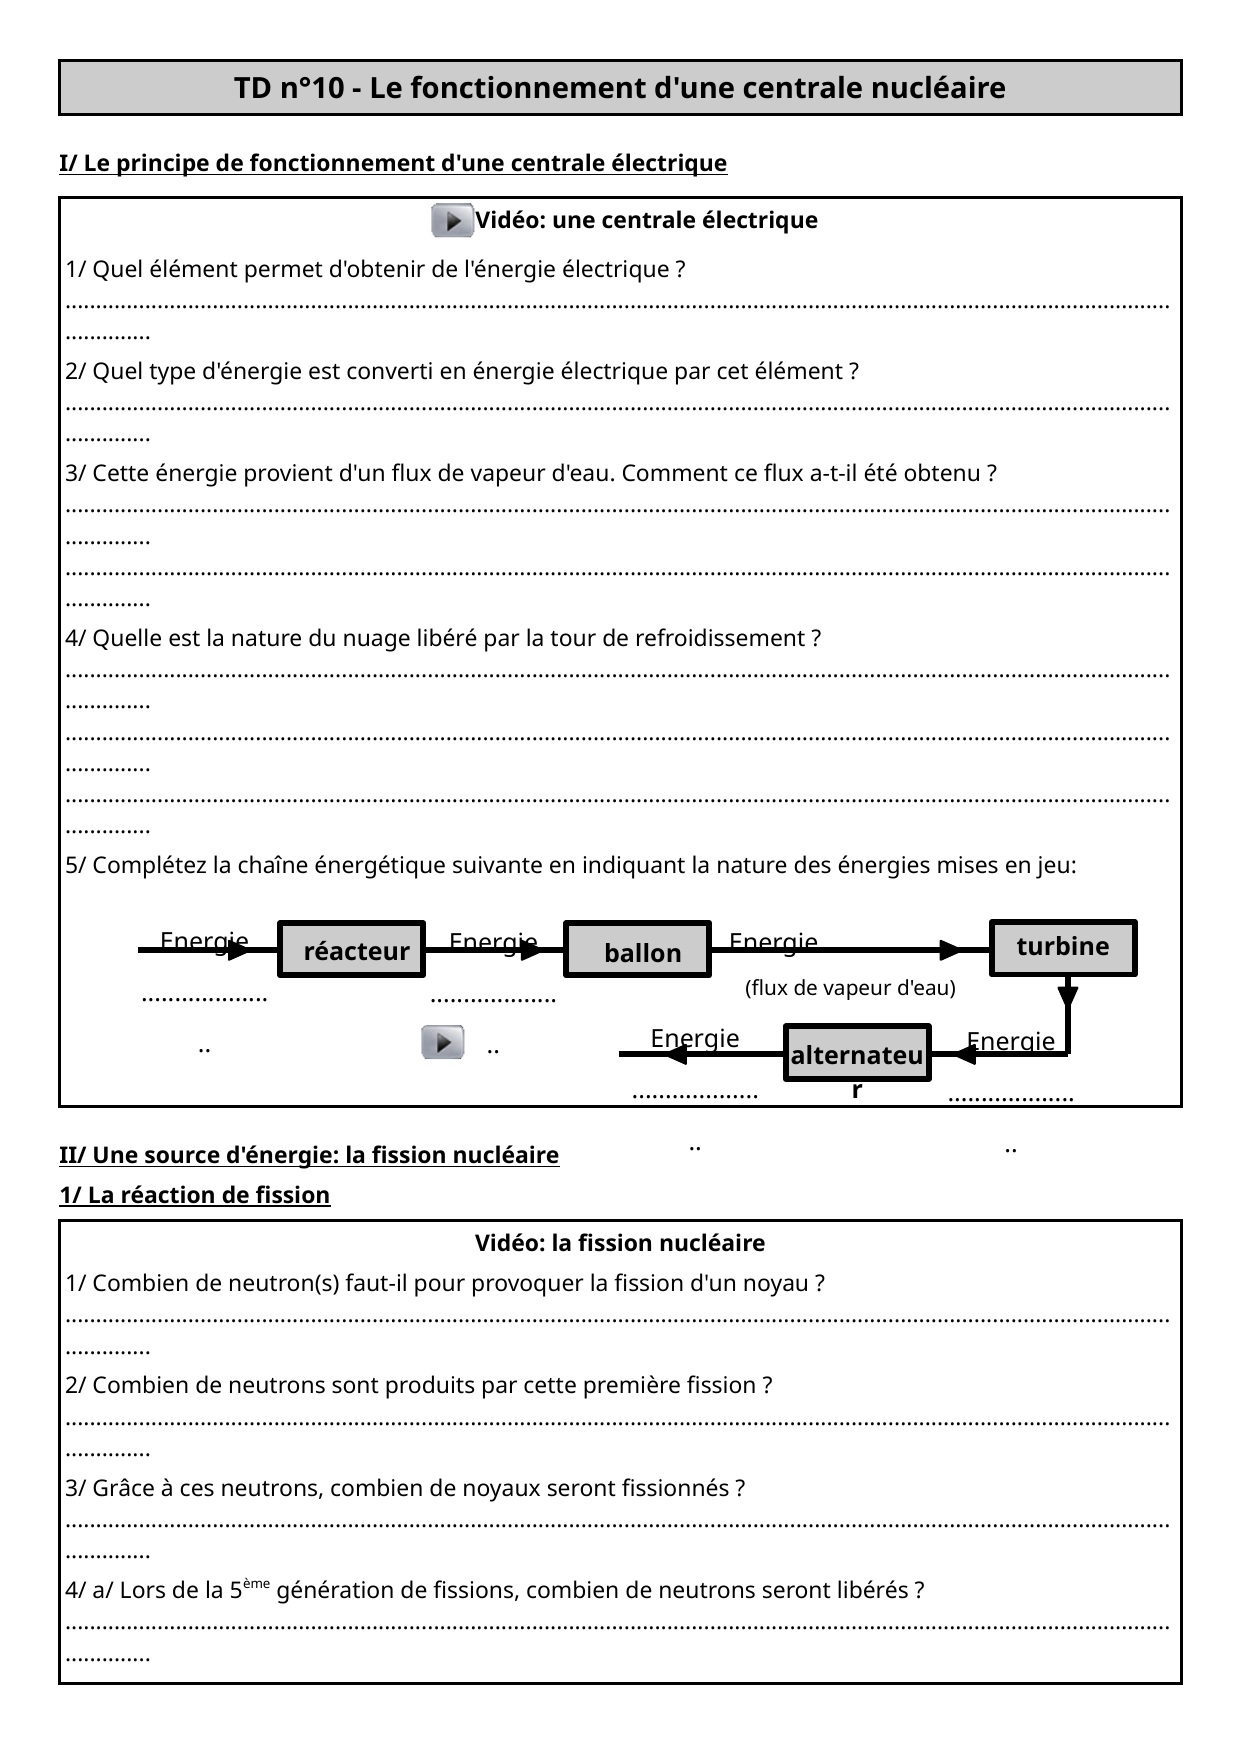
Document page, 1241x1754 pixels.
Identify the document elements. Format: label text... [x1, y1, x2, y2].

table_header Vidéo: la fission nucléaire 1/ Combien de neutron(s) faut-il pour provoquer la fission d'un noyau ? .................................................................................................................................................................................................. 2/ Combien de neutrons sont produits par cette première fission ? .................................................................................................................................................................................................. 3/ Grâce à ces neutrons, combien de noyaux seront fissionnés ? .................................................................................................................................................................................................. 4/ a/ Lors de la 5ème génération de fissions, combien de neutrons seront libérés ? .................................................................................................................................................................................................. [61, 1222, 1180, 1682]
text I/ Le principe de fonctionnement d'une centrale électrique [59, 147, 1181, 178]
table_header Vidéo: une centrale électrique 1/ Quel élément permet d'obtenir de l'énergie électrique ? .................................................................................................................................................................................................. 2/ Quel type d'énergie est converti en énergie électrique par cet élément ? .................................................................................................................................................................................................. 3/ Cette énergie provient d'un flux de vapeur d'eau. Comment ce flux a-t-il été obtenu ? .................................................................................................................................................................................................. .................................................................................................................................................................................................. 4/ Quelle est la nature du nuage libéré par la tour de refroidissement ? .................................................................................................................................................................................................. .................................................................................................................................................................................................. .................................................................................................................................................................................................. 5/ Complétez la chaîne énergétique suivante en indiquant la nature des énergies mises en jeu: [61, 199, 1180, 1105]
table_header TD n°10 - Le fonctionnement d'une centrale nucléaire [61, 62, 1180, 113]
text II/ Une source d'énergie: la fission nucléaire [59, 1139, 1181, 1170]
text 1/ La réaction de fission [59, 1179, 1181, 1210]
